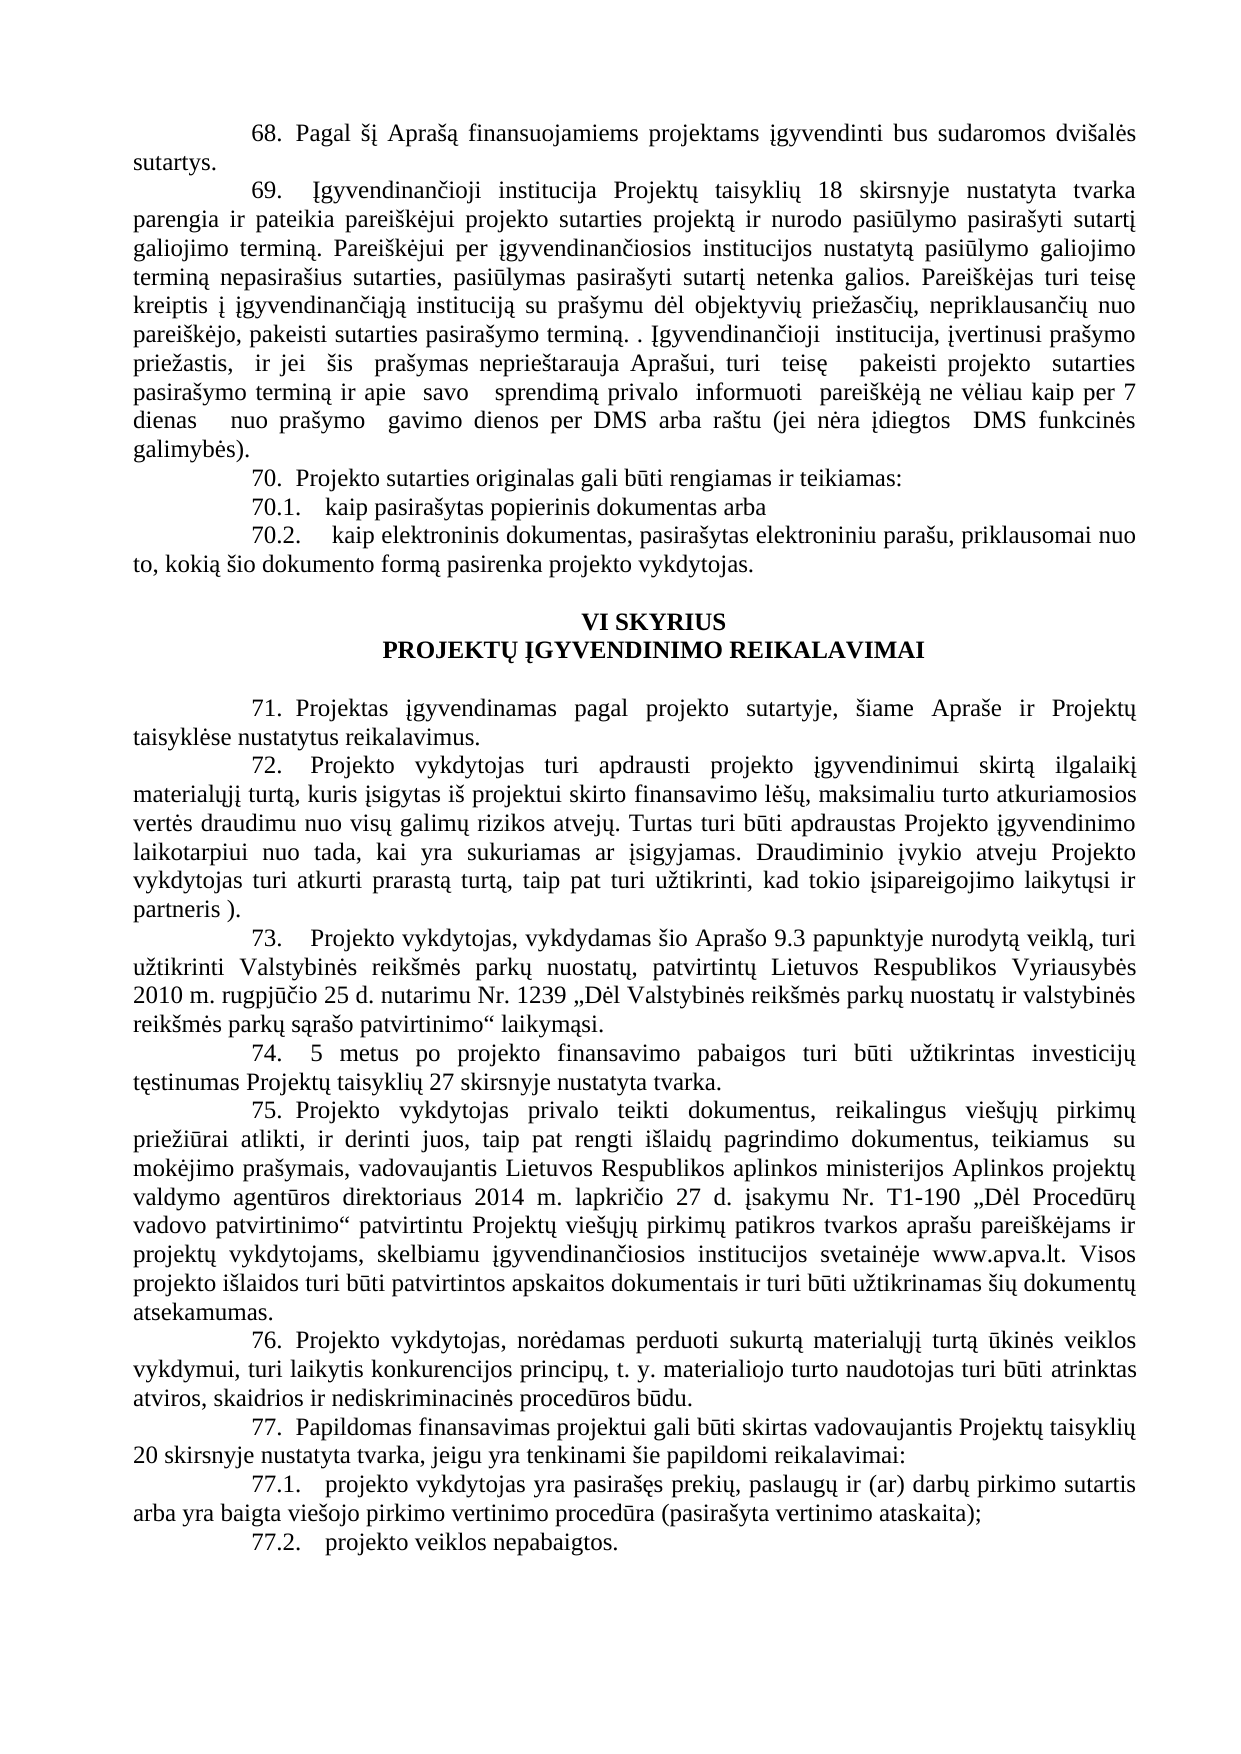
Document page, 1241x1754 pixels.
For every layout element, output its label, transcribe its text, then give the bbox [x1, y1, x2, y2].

text 73. Projekto vykdytojas, vykdydamas šio Aprašo 9.3 papunktyje nurodytą veiklą, turi užtikrinti Valstybinės reikšmės parkų nuostatų, patvirtintų Lietuvos Respublikos Vyriausybės 2010 m. rugpjūčio 25 d. nutarimu Nr. 1239 „Dėl Valstybinės reikšmės parkų nuostatų ir valstybinės reikšmės parkų sąrašo patvirtinimo“ laikymąsi. [133, 923, 1137, 1038]
text 70.1. kaip pasirašytas popierinis dokumentas arba [251, 492, 1137, 521]
text 71. Projektas įgyvendinamas pagal projekto sutartyje, šiame Apraše ir Projektų taisyklėse nustatytus reikalavimus. [133, 693, 1137, 751]
text PROJEKTŲ ĮGYVENDINIMO REIKALAVIMAI [170, 636, 1137, 664]
text 76. Projekto vykdytojas, norėdamas perduoti sukurtą materialųjį turtą ūkinės veiklos vykdymui, turi laikytis konkurencijos principų, t. y. materialiojo turto naudotojas turi būti atrinktas atviros, skaidrios ir nediskriminacinės procedūros būdu. [133, 1326, 1137, 1412]
text 77.1. projekto vykdytojas yra pasirašęs prekių, paslaugų ir (ar) darbų pirkimo sutartis arba yra baigta viešojo pirkimo vertinimo procedūra (pasirašyta vertinimo ataskaita); [133, 1469, 1137, 1527]
text 69. Įgyvendinančioji institucija Projektų taisyklių 18 skirsnyje nustatyta tvarka parengia ir pateikia pareiškėjui projekto sutarties projektą ir nurodo pasiūlymo pasirašyti sutartį galiojimo terminą. Pareiškėjui per įgyvendinančiosios institucijos nustatytą pasiūlymo galiojimo terminą nepasirašius sutarties, pasiūlymas pasirašyti sutartį netenka galios. Pareiškėjas turi teisę kreiptis į įgyvendinančiąją instituciją su prašymu dėl objektyvių priežasčių, nepriklausančių nuo pareiškėjo, pakeisti sutarties pasirašymo terminą. . Įgyvendinančioji institucija, įvertinusi prašymo priežastis, ir jei šis prašymas neprieštarauja Aprašui, turi teisę pakeisti projekto sutarties pasirašymo terminą ir apie savo sprendimą privalo informuoti pareiškėją ne vėliau kaip per 7 dienas nuo prašymo gavimo dienos per DMS arba raštu (jei nėra įdiegtos DMS funkcinės galimybės). [133, 176, 1137, 463]
text 68. Pagal šį Aprašą finansuojamiems projektams įgyvendinti bus sudaromos dvišalės sutartys. [133, 118, 1137, 176]
text 74. 5 metus po projekto finansavimo pabaigos turi būti užtikrintas investicijų tęstinumas Projektų taisyklių 27 skirsnyje nustatyta tvarka. [133, 1038, 1137, 1096]
text 77. Papildomas finansavimas projektui gali būti skirtas vadovaujantis Projektų taisyklių 20 skirsnyje nustatyta tvarka, jeigu yra tenkinami šie papildomi reikalavimai: [133, 1412, 1137, 1469]
text 72. Projekto vykdytojas turi apdrausti projekto įgyvendinimui skirtą ilgalaikį materialųjį turtą, kuris įsigytas iš projektui skirto finansavimo lėšų, maksimaliu turto atkuriamosios vertės draudimu nuo visų galimų rizikos atvejų. Turtas turi būti apdraustas Projekto įgyvendinimo laikotarpiui nuo tada, kai yra sukuriamas ar įsigyjamas. Draudiminio įvykio atveju Projekto vykdytojas turi atkurti prarastą turtą, taip pat turi užtikrinti, kad tokio įsipareigojimo laikytųsi ir partneris ). [133, 751, 1137, 923]
text 75. Projekto vykdytojas privalo teikti dokumentus, reikalingus viešųjų pirkimų priežiūrai atlikti, ir derinti juos, taip pat rengti išlaidų pagrindimo dokumentus, teikiamus su mokėjimo prašymais, vadovaujantis Lietuvos Respublikos aplinkos ministerijos Aplinkos projektų valdymo agentūros direktoriaus 2014 m. lapkričio 27 d. įsakymu Nr. T1-190 „Dėl Procedūrų vadovo patvirtinimo“ patvirtintu Projektų viešųjų pirkimų patikros tvarkos aprašu pareiškėjams ir projektų vykdytojams, skelbiamu įgyvendinančiosios institucijos svetainėje www.apva.lt. Visos projekto išlaidos turi būti patvirtintos apskaitos dokumentais ir turi būti užtikrinamas šių dokumentų atsekamumas. [133, 1096, 1137, 1326]
text 77.2. projekto veiklos nepabaigtos. [133, 1527, 1137, 1556]
text 70.2. kaip elektroninis dokumentas, pasirašytas elektroniniu parašu, priklausomai nuo to, kokią šio dokumento formą pasirenka projekto vykdytojas. [133, 521, 1137, 578]
text 70. Projekto sutarties originalas gali būti rengiamas ir teikiamas: [133, 463, 1137, 492]
text VI SKYRIUS [170, 607, 1137, 636]
